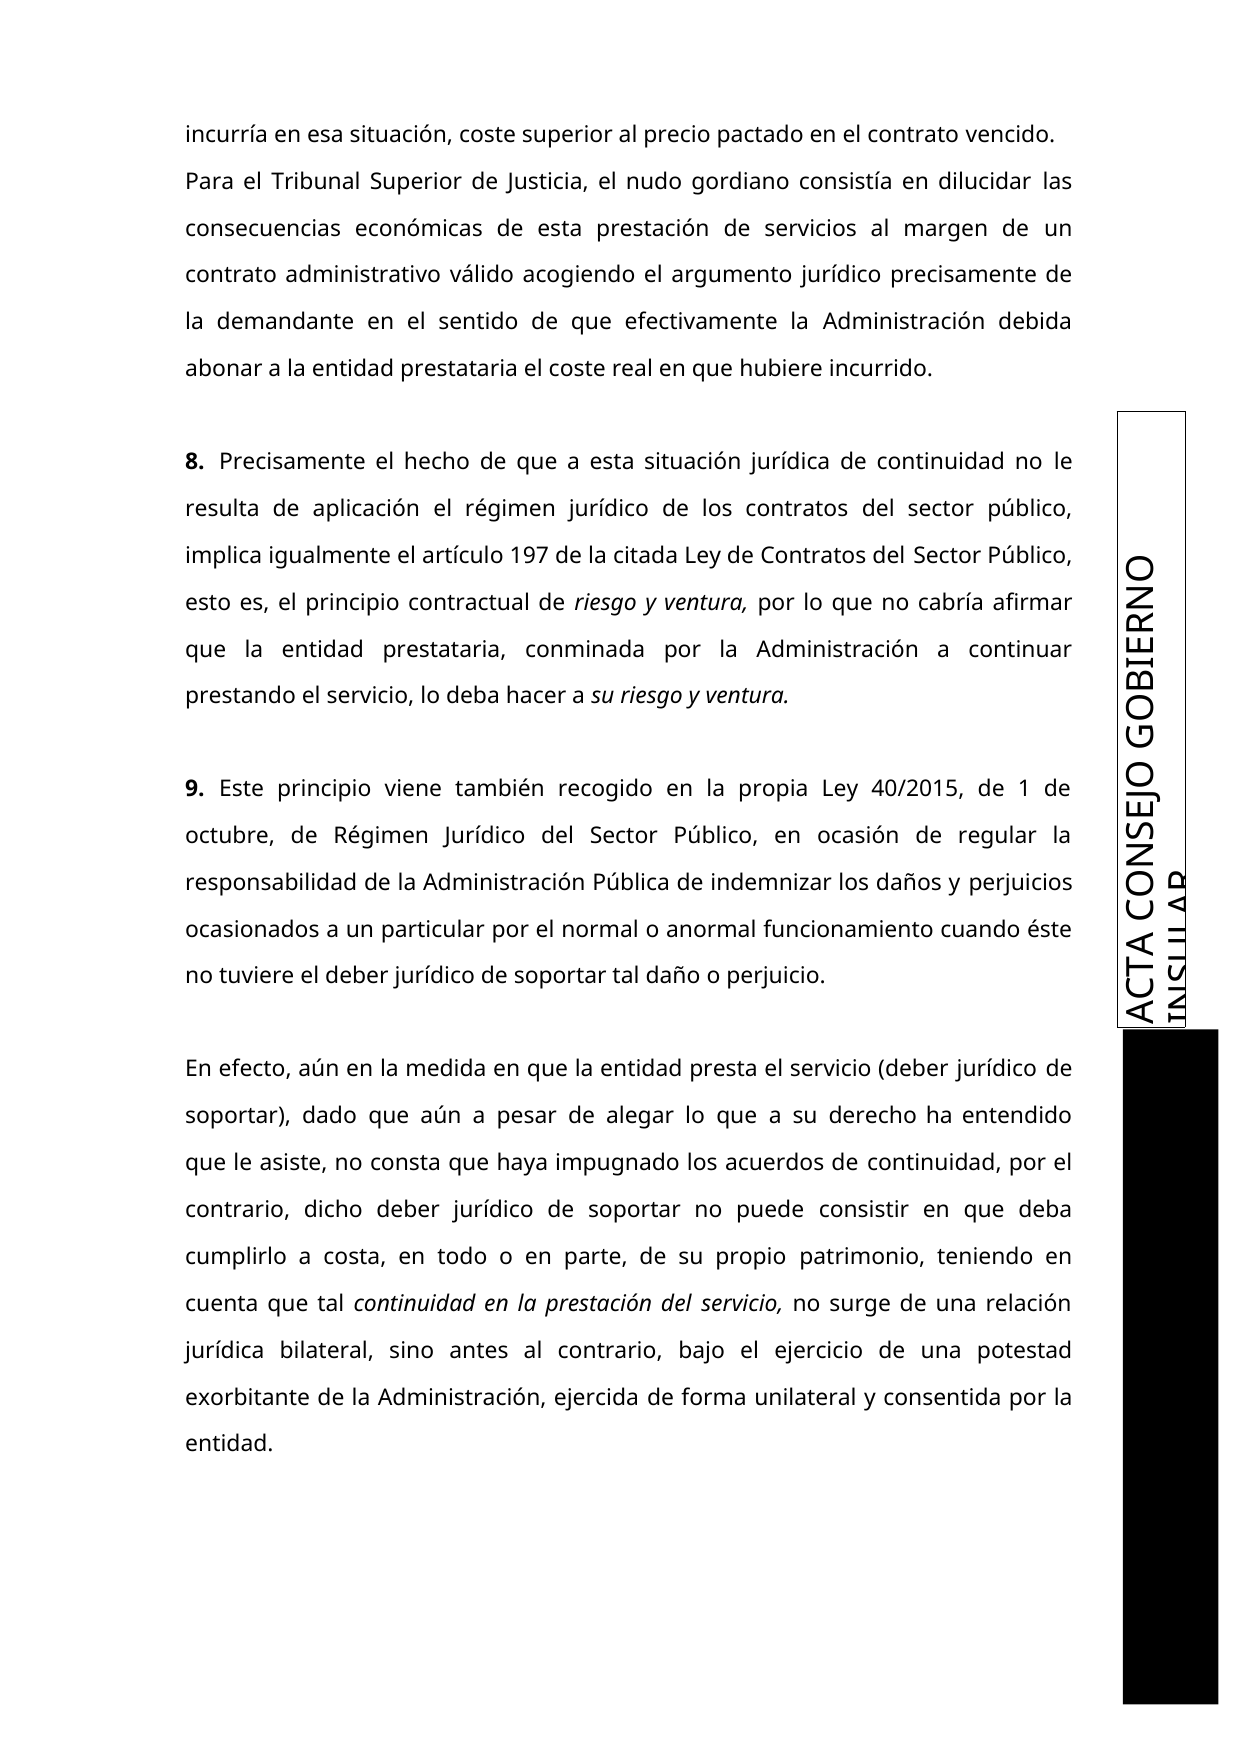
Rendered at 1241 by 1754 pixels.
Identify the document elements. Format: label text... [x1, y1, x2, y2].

text En efecto, aún en la medida en que la entidad presta el servicio (deber jurídico de soportar), dado que aún a pesar de alegar lo que a su derecho ha entendido que le asiste, no consta que haya impugnado los acuerdos de continuidad, por el contrario, dicho deber jurídico de soportar no puede consistir en que deba cumplirlo a costa, en todo o en parte, de su propio patrimonio, teniendo en cuenta que tal continuidad en la prestación del servicio, no surge de una relación jurídica bilateral, sino antes al contrario, bajo el ejercicio de una potestad exorbitante de la Administración, ejercida de forma unilateral y consentida por la entidad. [185, 1052, 1072, 1459]
list Este principio viene también recogido en la propia Ley 40/2015, de 1 de octubre, de Régimen Jurídico del Sector Público, en ocasión de regular la responsabilidad de la Administración Pública de indemnizar los daños y perjuicios ocasionados a un particular por el normal o anormal funcionamiento cuando éste no tuviere el deber jurídico de soportar tal daño o perjuicio. [185, 772, 1072, 991]
list Precisamente el hecho de que a esta situación jurídica de continuidad no le resulta de aplicación el régimen jurídico de los contratos del sector público, implica igualmente el artículo 197 de la citada Ley de Contratos del Sector Público, esto es, el principio contractual de riesgo y ventura, por lo que no cabría afirmar que la entidad prestataria, conminada por la Administración a continuar prestando el servicio, lo deba hacer a su riesgo y ventura. [185, 445, 1072, 711]
text incurría en esa situación, coste superior al precio pactado en el contrato vencido. [185, 118, 1072, 149]
text ACTA CONSEJO GOBIERNO INSULAR [1118, 414, 1183, 1027]
text Para el Tribunal Superior de Justicia, el nudo gordiano consistía en dilucidar las consecuencias económicas de esta prestación de servicios al margen de un contrato administrativo válido acogiendo el argumento jurídico precisamente de la demandante en el sentido de que efectivamente la Administración debida abonar a la entidad prestataria el coste real en que hubiere incurrido. [185, 165, 1072, 383]
